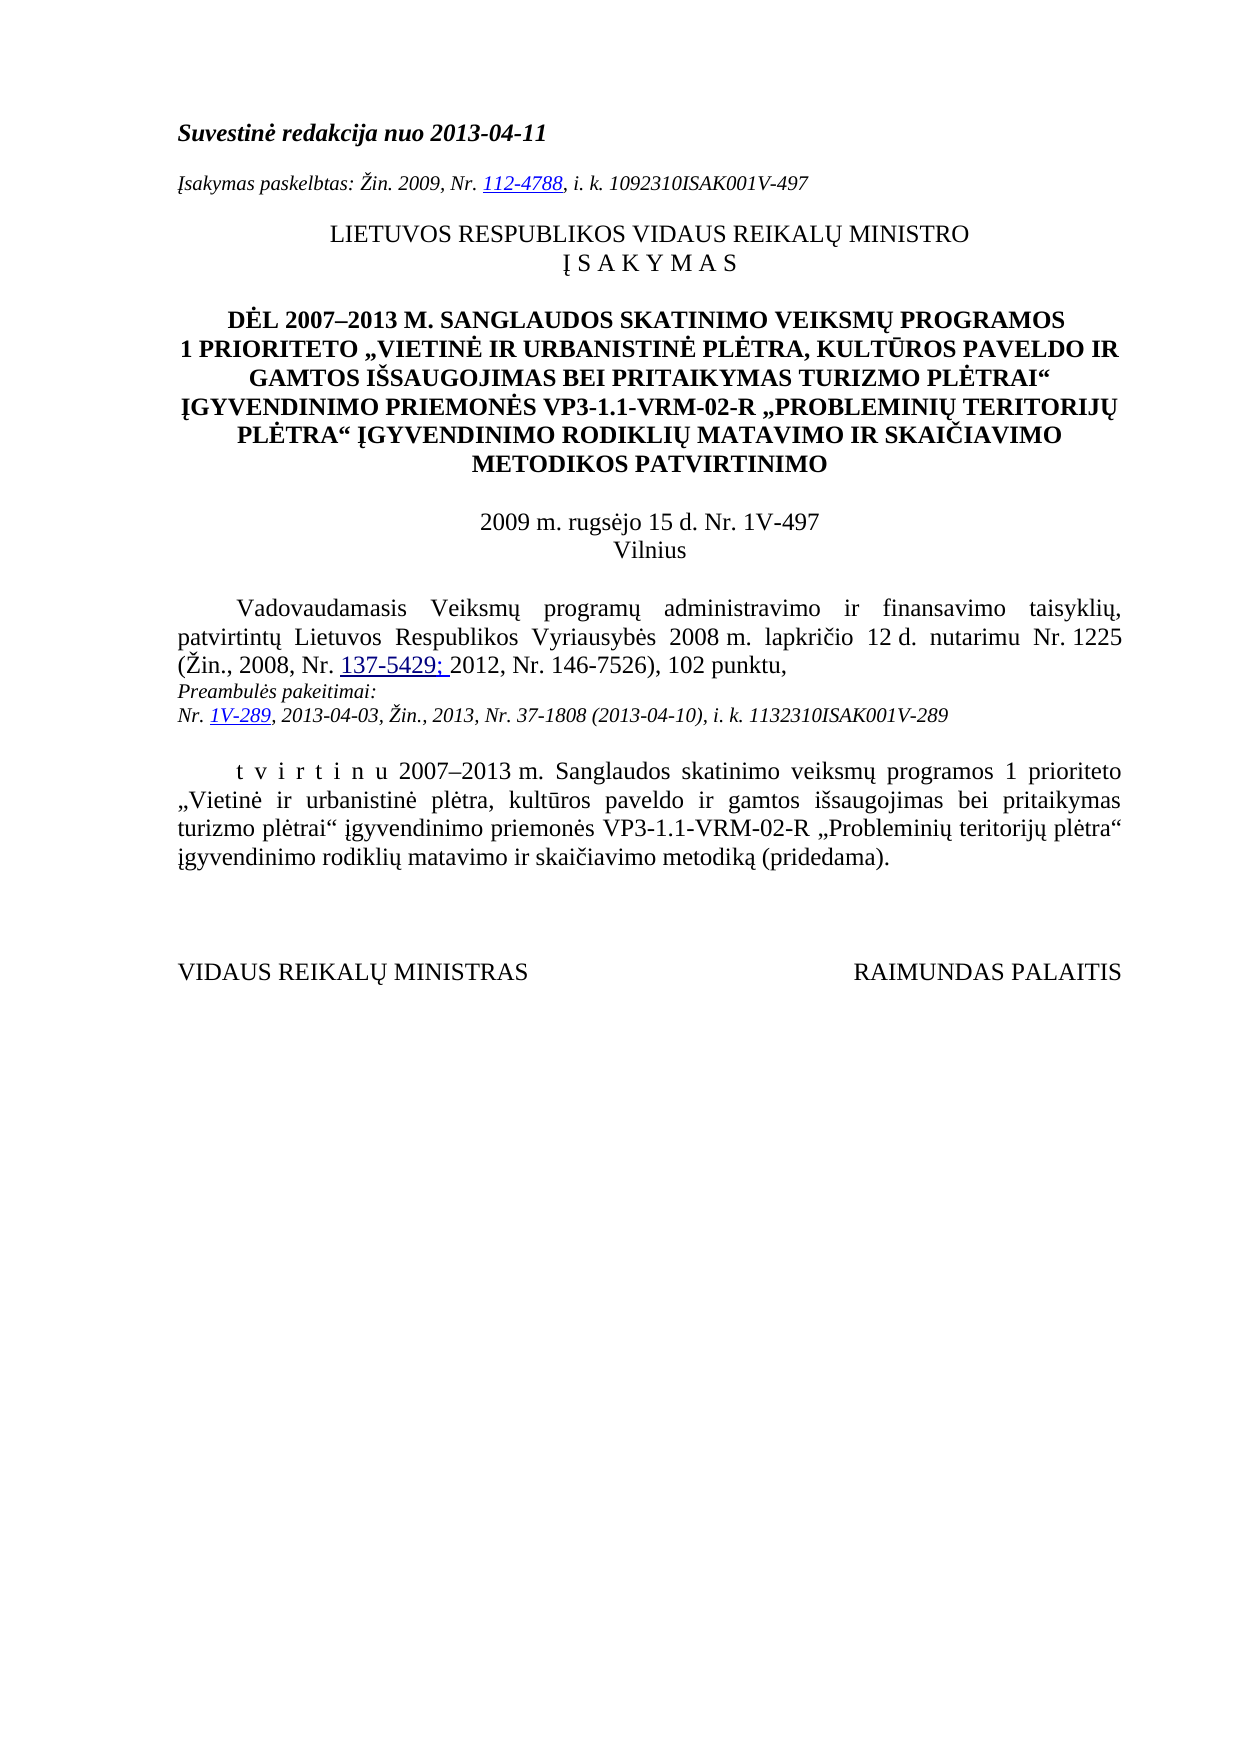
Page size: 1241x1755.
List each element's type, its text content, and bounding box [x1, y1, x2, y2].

text Suvestinė redakcija nuo 2013-04-11 [177, 118, 1122, 147]
text Įsakymas paskelbtas: Žin. 2009, Nr. 112-4788, i. k. 1092310ISAK001V-497 [177, 171, 1122, 195]
text DĖL 2007–2013 M. Sanglaudos skatinimo veiksmų programos [177, 305, 1122, 334]
text Vadovaudamasis Veiksmų programų administravimo ir finansavimo taisyklių, patvirtintų Lietuvos Respublikos Vyriausybės 2008 m. lapkričio 12 d. nutarimu Nr. 1225 (Žin., 2008, Nr. 137-5429; 2012, Nr. 146-7526), 102 punktu, [177, 593, 1122, 679]
text Į S A K Y M A S [177, 248, 1122, 277]
text Vidaus reikalų ministras Raimundas Palaitis [177, 957, 1122, 986]
text Preambulės pakeitimai: [177, 679, 1122, 703]
text Nr. 1V-289, 2013-04-03, Žin., 2013, Nr. 37-1808 (2013-04-10), i. k. 1132310ISAK001V-289 [177, 703, 1122, 727]
text 1 prioriteto „Vietinė ir urbanistinė plėtra, kultūros paveldo ir gamtos išsaugojimas bei pritaikymas turizmo plėtrai“ įgyvendinimo priemonės VP3-1.1-VRM-02-r „Probleminių teritorijų plėtra“ ĮGYVENDINIMO RODIKLIŲ MATAVIMO IR SKAIČIAVIMO METODIKOS PATVIRTINIMO [177, 334, 1122, 478]
text LIETUVOS RESPUBLIKOS VIDAUS REIKALŲ MINISTRO [177, 219, 1122, 248]
text 2009 m. rugsėjo 15 d. Nr. 1V-497 [177, 507, 1122, 535]
text Vilnius [177, 535, 1122, 564]
text t v i r t i n u 2007–2013 m. Sanglaudos skatinimo veiksmų programos 1 prioriteto „Vietinė ir urbanistinė plėtra, kultūros paveldo ir gamtos išsaugojimas bei pritaikymas turizmo plėtrai“ įgyvendinimo priemonės VP3-1.1-VRM-02-r „Probleminių teritorijų plėtra“ įgyvendinimo rodiklių matavimo ir skaičiavimo metodiką (pridedama). [177, 756, 1122, 871]
